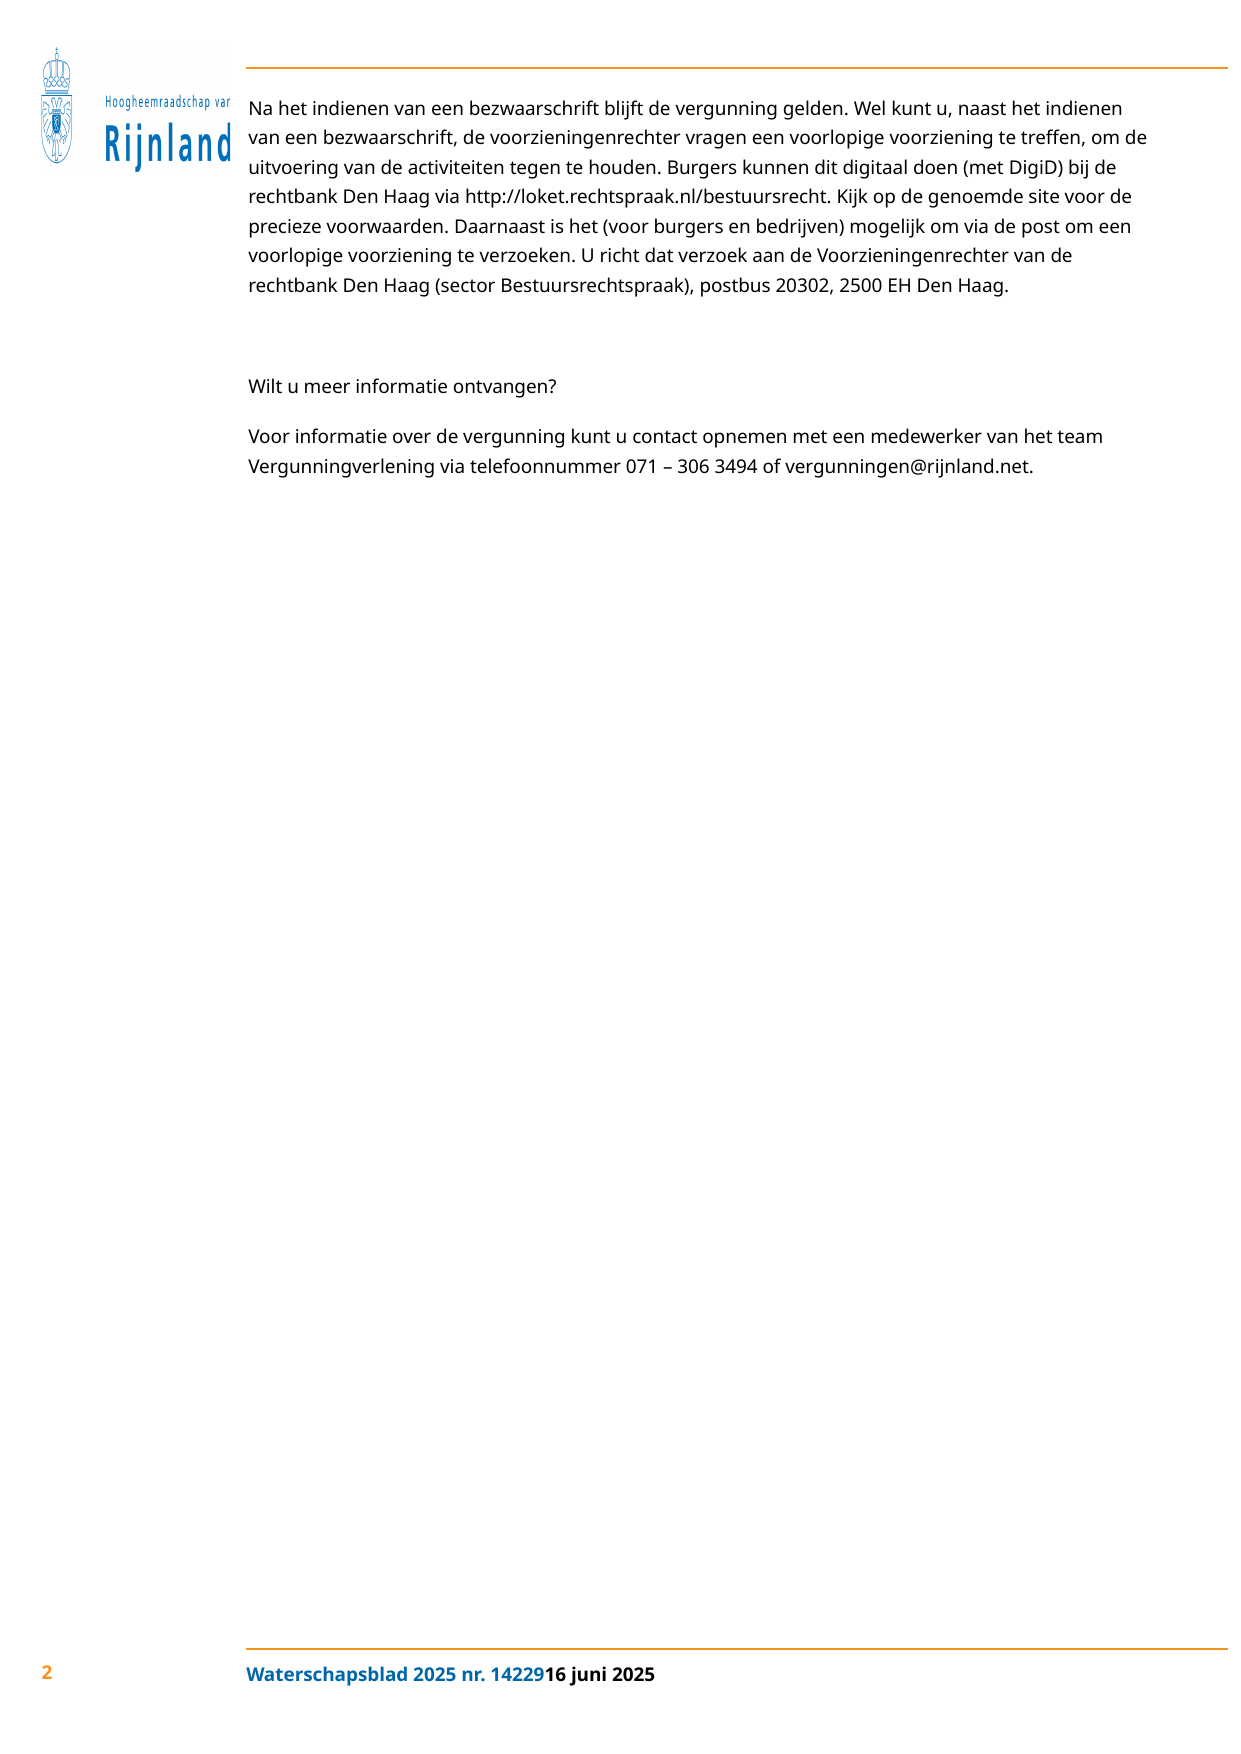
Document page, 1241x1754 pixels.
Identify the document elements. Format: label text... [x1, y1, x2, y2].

text Wilt u meer informatie ontvangen? [248, 373, 1152, 399]
text Na het indienen van een bezwaarschrift blijft de vergunning gelden. Wel kunt u, naast het indienen van een bezwaarschrift, de voorzieningenrechter vragen een voorlopige voorziening te treffen, om de uitvoering van de activiteiten tegen te houden. Burgers kunnen dit digitaal doen (met DigiD) bij de rechtbank Den Haag via http://loket.rechtspraak.nl/bestuursrecht. Kijk op de genoemde site voor de precieze voorwaarden. Daarnaast is het (voor burgers en bedrijven) mogelijk om via de post om een voorlopige voorziening te verzoeken. U richt dat verzoek aan de Voorzieningenrechter van de rechtbank Den Haag (sector Bestuursrechtspraak), postbus 20302, 2500 EH Den Haag. [248, 95, 1152, 298]
picture [41, 47, 231, 172]
text Voor informatie over de vergunning kunt u contact opnemen met een medewerker van het team Vergunningverlening via telefoonnummer 071 – 306 3494 of vergunningen@rijnland.net. [248, 423, 1152, 479]
